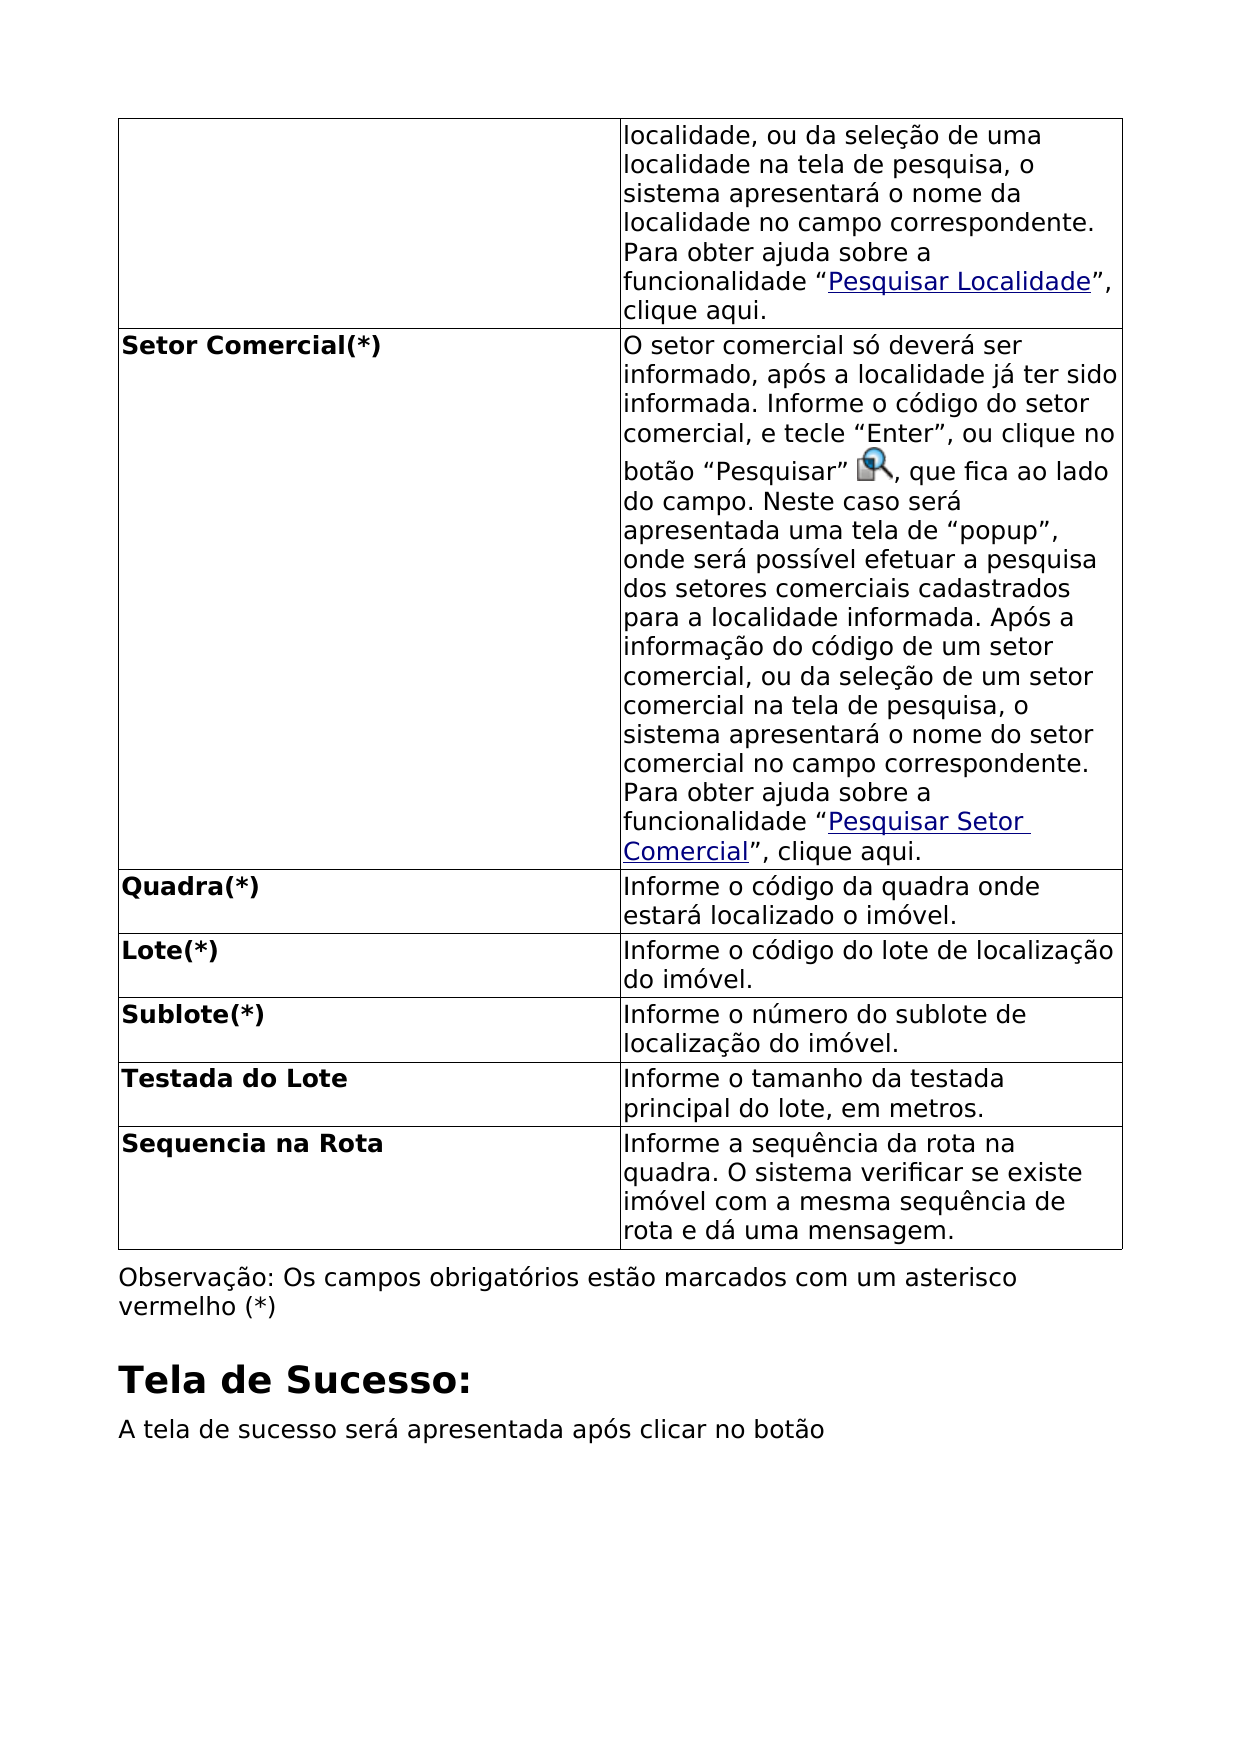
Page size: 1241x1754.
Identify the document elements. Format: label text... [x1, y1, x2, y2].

table_cell [119, 119, 620, 328]
table_cell Informe o código do lote de localização do imóvel. [621, 934, 1122, 997]
subtitle Tela de Sucesso: [118, 1359, 1122, 1403]
text A tela de sucesso será apresentada após clicar no botão [118, 1415, 1122, 1444]
table_cell Testada do Lote [119, 1063, 620, 1126]
table_cell Sequencia na Rota [119, 1127, 620, 1248]
table_cell O setor comercial só deverá ser informado, após a localidade já ter sido informada. Informe o código do setor comercial, e tecle “Enter”, ou clique no botão “Pesquisar” , que fica ao lado do campo. Neste caso será apresentada uma tela de “popup”, onde será possível efetuar a pesquisa dos setores comerciais cadastrados para a localidade informada. Após a informação do código de um setor comercial, ou da seleção de um setor comercial na tela de pesquisa, o sistema apresentará o nome do setor comercial no campo correspondente. Para obter ajuda sobre a funcionalidade “Pesquisar Setor Comercial”, clique aqui. [621, 329, 1122, 869]
table_cell Setor Comercial(*) [119, 329, 620, 869]
table_cell Informe a sequência da rota na quadra. O sistema verificar se existe imóvel com a mesma sequência de rota e dá uma mensagem. [621, 1127, 1122, 1248]
table_cell localidade, ou da seleção de uma localidade na tela de pesquisa, o sistema apresentará o nome da localidade no campo correspondente. Para obter ajuda sobre a funcionalidade “Pesquisar Localidade”, clique aqui. [621, 119, 1122, 328]
table_cell Lote(*) [119, 934, 620, 997]
table_cell Sublote(*) [119, 998, 620, 1062]
table_cell Informe o tamanho da testada principal do lote, em metros. [621, 1063, 1122, 1126]
table_cell Informe o código da quadra onde estará localizado o imóvel. [621, 870, 1122, 933]
picture [857, 447, 893, 481]
text Observação: Os campos obrigatórios estão marcados com um asterisco vermelho (*) [118, 1263, 1122, 1322]
table_cell Informe o número do sublote de localização do imóvel. [621, 998, 1122, 1062]
table_cell Quadra(*) [119, 870, 620, 933]
